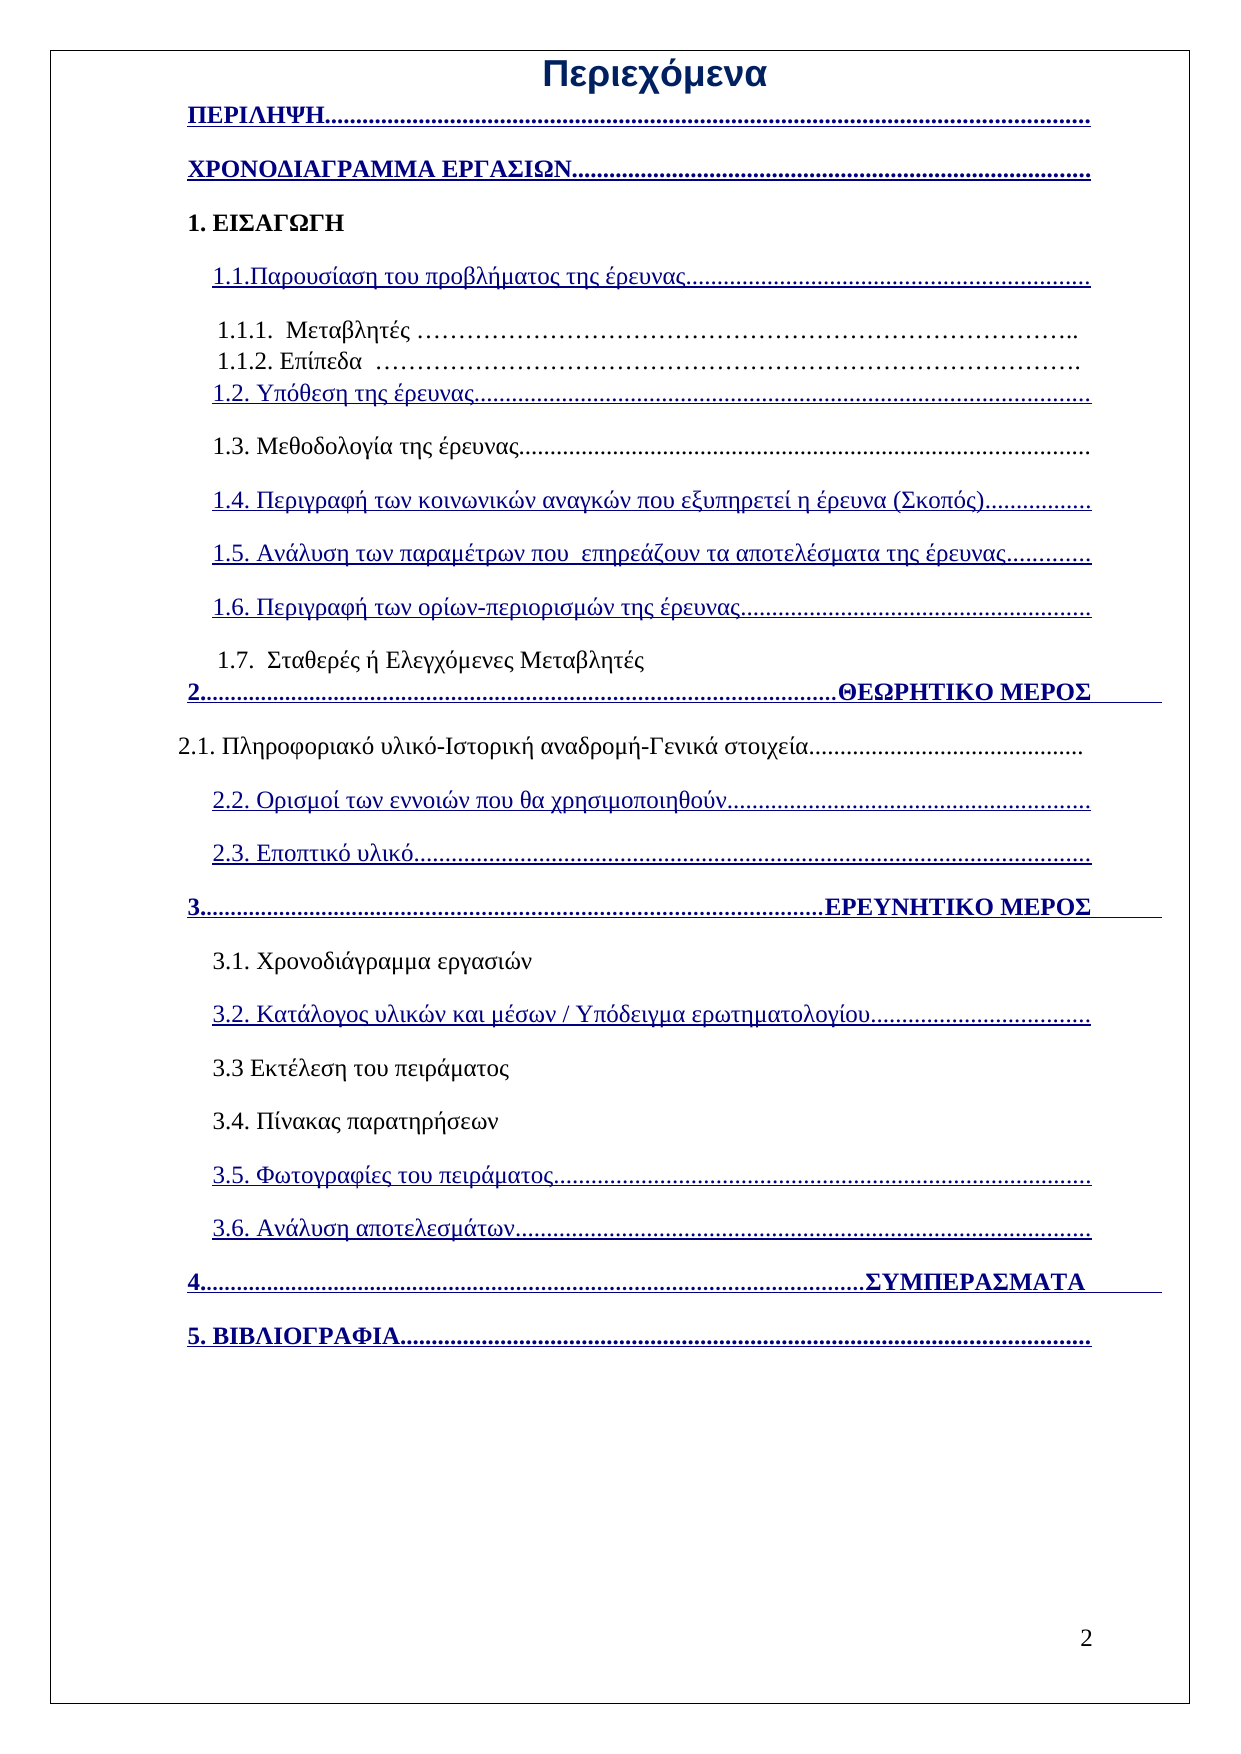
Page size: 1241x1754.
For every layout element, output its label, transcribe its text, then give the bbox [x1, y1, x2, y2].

text 1.4. Περιγραφή των κοινωνικών αναγκών που εξυπηρετεί η έρευνα (Σκοπός) [212, 485, 1092, 510]
text 1.3. Μεθοδολογία της έρευνας [212, 431, 1092, 460]
text 3.4. Πίνακας παρατηρήσεων [212, 1106, 1092, 1135]
text 1.2. Υπόθεση της έρευνας [212, 378, 1092, 403]
subtitle Περιεχόμενα [217, 51, 1092, 94]
text 3.5. Φωτογραφίες του πειράματος [212, 1160, 1092, 1185]
text 1.5. Ανάλυση των παραμέτρων που επηρεάζουν τα αποτελέσματα της έρευνας [212, 538, 1092, 563]
text 1.7. Σταθερές ή Ελεγχόμενες Μεταβλητές [217, 646, 1092, 674]
text 3.6. Ανάλυση αποτελεσμάτων [212, 1213, 1092, 1238]
text 3. ΕΡΕΥΝΗΤΙΚΟ ΜΕΡΟΣ [187, 892, 1092, 917]
text 2.1. Πληροφοριακό υλικό-Ιστορική αναδρομή-Γενικά στοιχεία............................................ [178, 731, 1092, 760]
text 3.1. Χρονοδιάγραμμα εργασιών [212, 946, 1092, 974]
text 1. ΕΙΣΑΓΩΓΗ [187, 208, 1092, 236]
text 3.3 Εκτέλεση του πειράματος [212, 1053, 1092, 1082]
text 5. ΒΙΒΛΙΟΓΡΑΦΙΑ [187, 1321, 1092, 1346]
text 2.2. Ορισμοί των εννοιών που θα χρησιμοποιηθούν [212, 785, 1092, 813]
text 1.1.Παρουσίαση του προβλήματος της έρευνας [212, 261, 1092, 290]
text 3.2. Κατάλογος υλικών και μέσων / Υπόδειγμα ερωτηματολογίου [212, 999, 1092, 1028]
text 1.6. Περιγραφή των ορίων-περιορισμών της έρευνας [212, 592, 1092, 617]
text 2.3. Εποπτικό υλικό [212, 838, 1092, 863]
text ΠΕΡΙΛΗΨΗ [187, 101, 1092, 129]
text 2. ΘΕΩΡΗΤΙΚΟ ΜΕΡΟΣ [187, 677, 1092, 702]
text 4. ΣΥΜΠΕΡΑΣΜΑΤΑ [187, 1267, 1092, 1292]
text 1.1.1. Μεταβλητές …………………………………………………………………….. [217, 315, 1092, 343]
text 1.1.2. Επίπεδα …………………………………………………………………………. [217, 346, 1092, 375]
text ΧΡΟΝΟΔΙΑΓΡΑΜΜΑ ΕΡΓΑΣΙΩΝ [187, 154, 1092, 183]
